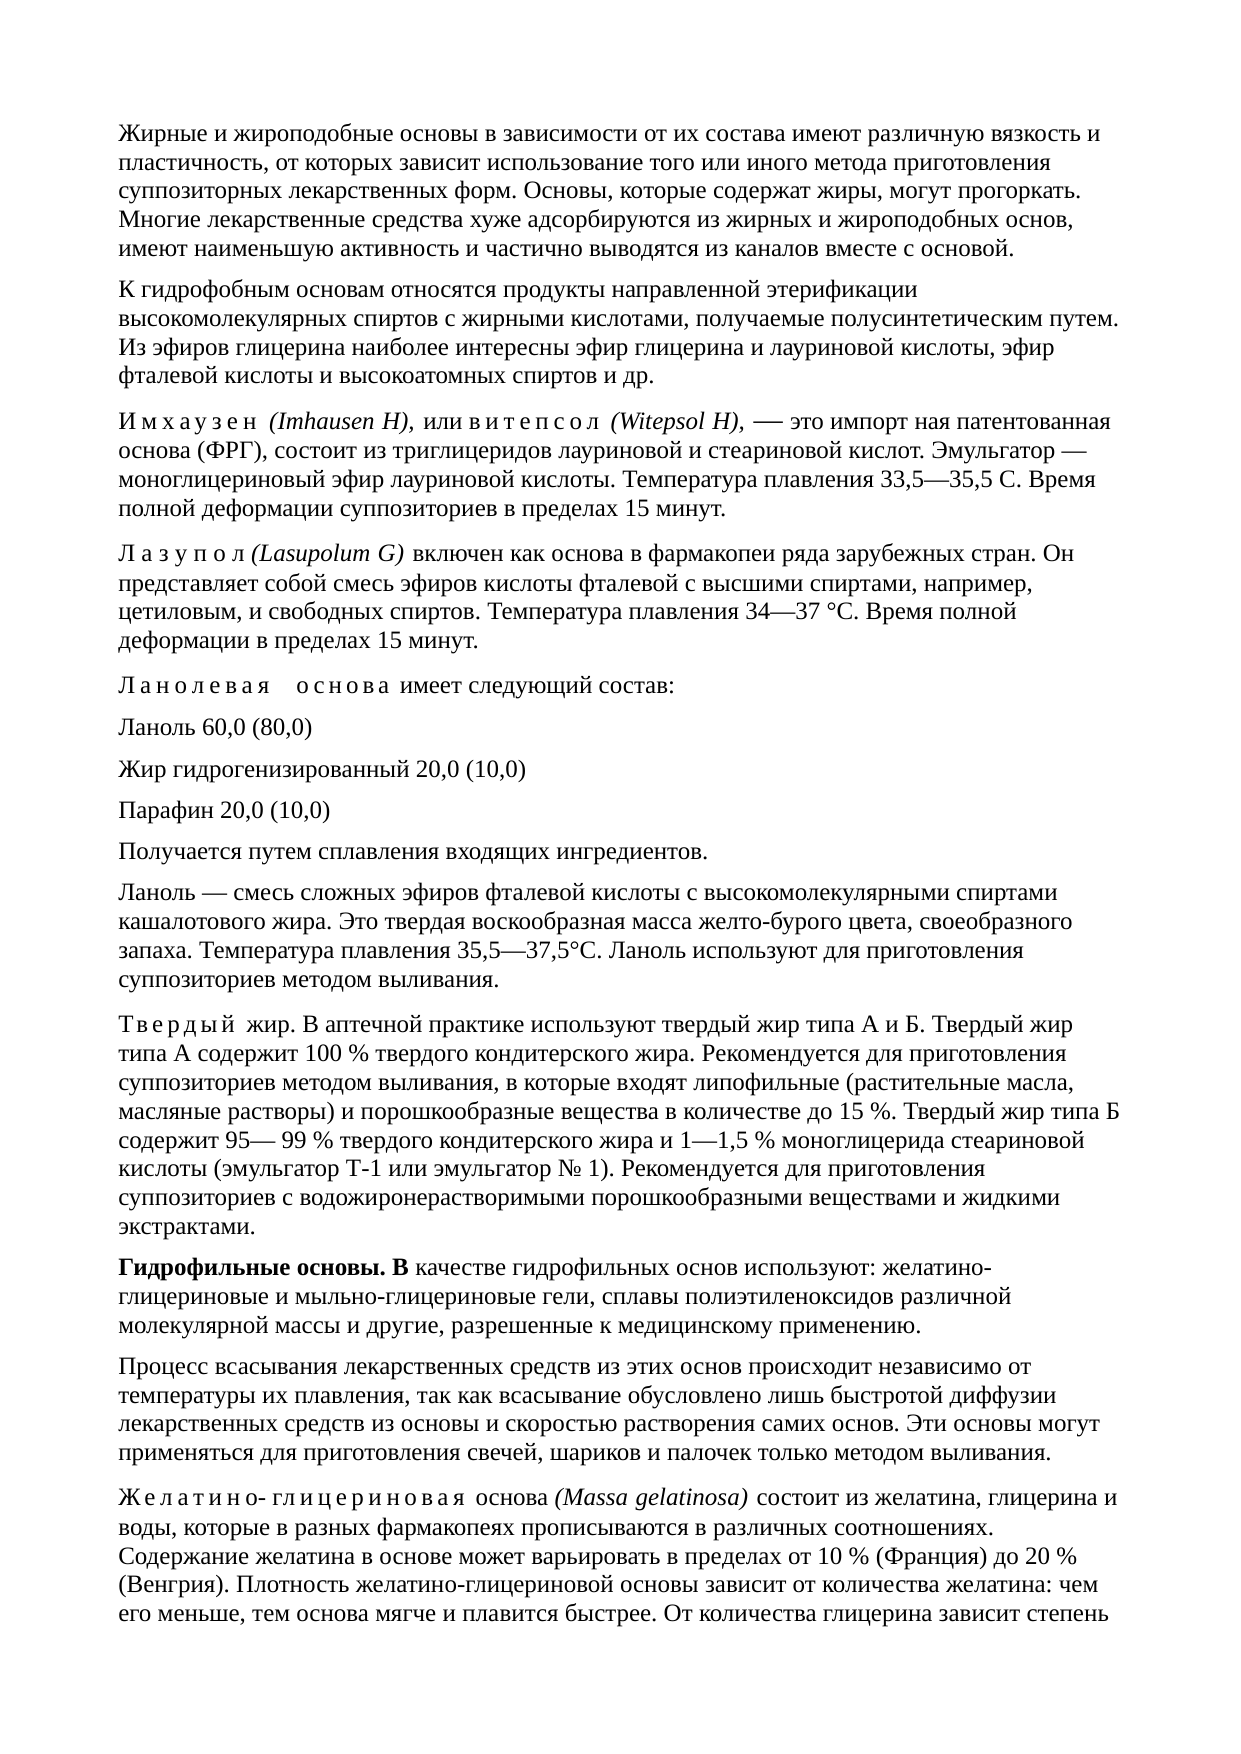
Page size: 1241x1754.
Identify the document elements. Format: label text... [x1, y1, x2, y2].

text Жир гидрогенизированный 20,0 (10,0) [118, 754, 1122, 782]
text Получается путем сплавления входящих ингредиентов. [118, 836, 1122, 865]
text Жирные и жироподобные основы в зависимости от их состава имеют раз­личную вязкость и пластичность, от которых зависит использование того или иного метода приготовления суппозиторных лекарственных форм. Основы, ко­торые содержат жиры, могут прогоркать. Многие лекарственные средства хуже адсорбируются из жирных и жироподобных основ, имеют наименьшую актив­ность и частично выводятся из каналов вместе с основой. [118, 118, 1122, 262]
text Гидрофильные основы. В качестве гидрофильных основ исполь­зуют: желатино-глицериновые и мыльно-глицериновые гели, спла­вы полиэтиленоксидов различной молекулярной массы и другие, раз­решенные к медицинскому применению. [118, 1252, 1122, 1338]
text Ланоль — смесь сложных эфиров фталевой кислоты с высокомолекулярны­ми спиртами кашалотового жира. Это твердая воскообразная масса желто-буро­го цвета, своеобразного запаха. Температура плавления 35,5—37,5°С. Ланоль используют для приготовления суппозиториев методом выливания. [118, 877, 1122, 992]
text Ланолевая основа имеет следующий состав: [118, 666, 1122, 700]
text Имхаузен (Imhausen H), или витепсол (Witepsol H), — это импорт­ ная патентованная основа (ФРГ), состоит из триглицеридов лауриновой и стеа­риновой кислот. Эмульгатор — моноглицериновый эфир лауриновой кислоты. Температура плавления 33,5—35,5 С. Время полной деформации суппозитори­ев в пределах 15 минут. [118, 402, 1122, 522]
text Желатино- глицериновая основа (Massa gelatinosa) состоит из жела­тина, глицерина и воды, которые в разных фармакопеях прописываются в раз­личных соотношениях. Содержание желатина в основе может варьировать в пре­делах от 10 % (Франция) до 20 % (Венгрия). Плотность желатино-глицериновой основы зависит от количества желатина: чем его меньше, тем основа мягче и пла­вится быстрее. От количества глицерина зависит степень [118, 1478, 1122, 1627]
text К гидрофобным основам относятся продукты направленной этерификации высокомолекулярных спиртов с жирными кислотами, получаемые полусинте­тическим путем. Из эфиров глицерина наиболее интересны эфир глицерина и лауриновой кислоты, эфир фталевой кислоты и высокоатомных спиртов и др. [118, 274, 1122, 389]
text Процесс всасывания лекарственных средств из этих основ проис­ходит независимо от температуры их плавления, так как всасыва­ние обусловлено лишь быстротой диффузии лекарственных средств из основы и скоростью растворения самих основ. Эти основы могут применяться для приготовления свечей, шариков и палочек только методом выливания. [118, 1351, 1122, 1466]
text Парафин 20,0 (10,0) [118, 795, 1122, 824]
text Ланоль 60,0 (80,0) [118, 712, 1122, 741]
text Л а з у п о л (Lasupolum G) включен как основа в фармакопеи ряда зарубеж­ных стран. Он представляет собой смесь эфиров кислоты фталевой с высшими спиртами, например, цетиловым, и свободных спиртов. Температура плавления 34—37 °С. Время полной деформации в пределах 15 минут. [118, 534, 1122, 654]
text Твердый жир. В аптечной практике используют твердый жир типа А и Б. Твердый жир типа А содержит 100 % твердого кондитерского жира. Реко­мендуется для приготовления суппозиториев методом выливания, в которые входят липофильные (растительные масла, масляные растворы) и порошкооб­разные вещества в количестве до 15 %. Твердый жир типа Б содержит 95— 99 % твердого кондитерского жира и 1—1,5 % моноглицерида стеариновой кис­лоты (эмульгатор Т-1 или эмульгатор № 1). Рекомендуется для приготовления суппозиториев с водожиронерастворимыми порошкообразными веществами и жидкими экстрактами. [118, 1005, 1122, 1240]
